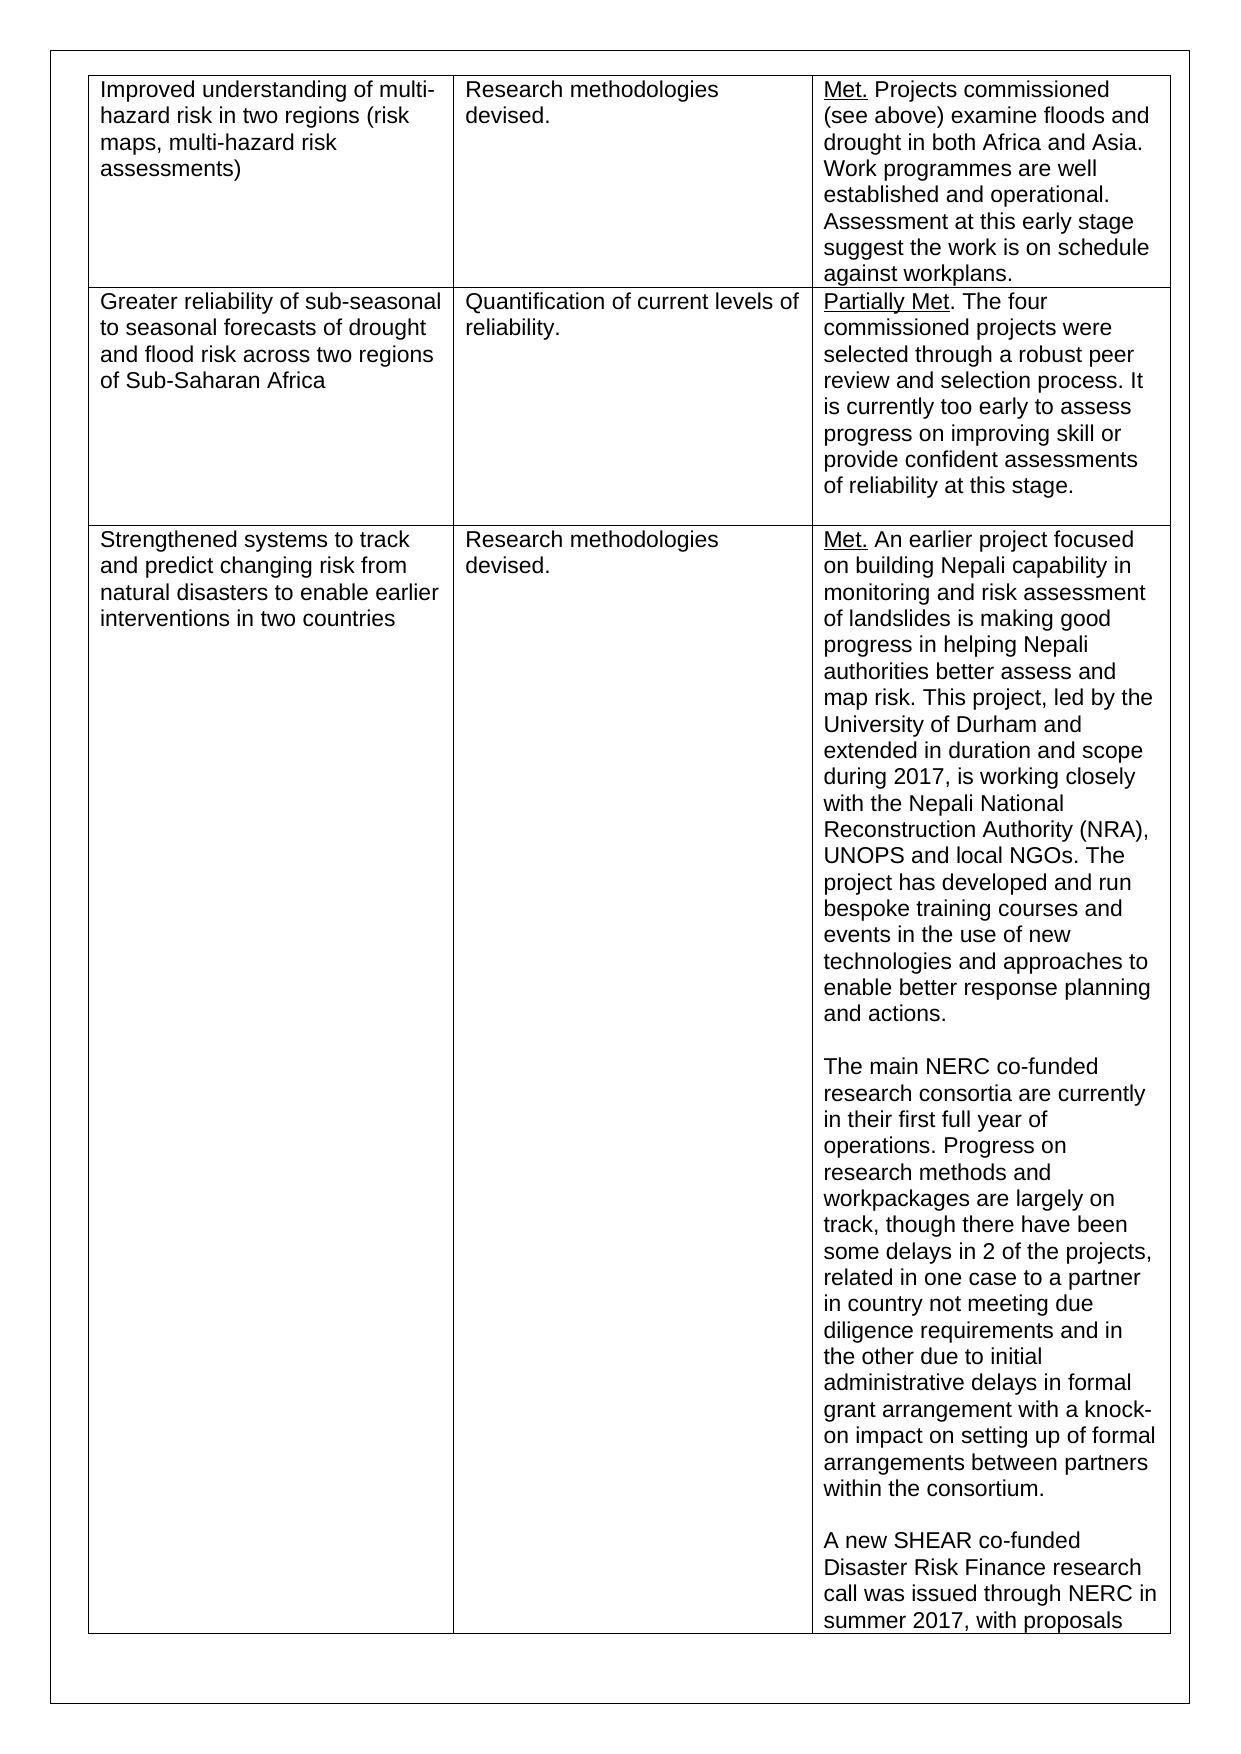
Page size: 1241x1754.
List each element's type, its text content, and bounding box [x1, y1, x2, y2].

table_cell Partially Met. The four commissioned projects were selected through a robust peer review and selection process. It is currently too early to assess progress on improving skill or provide confident assessments of reliability at this stage. [813, 288, 1170, 525]
table_cell Met. Projects commissioned (see above) examine floods and drought in both Africa and Asia. Work programmes are well established and operational. Assessment at this early stage suggest the work is on schedule against workplans. [813, 76, 1170, 287]
table_cell Improved understanding of multi-hazard risk in two regions (risk maps, multi-hazard risk assessments) [89, 76, 453, 287]
table_cell Quantification of current levels of reliability. [454, 288, 812, 525]
table_cell Greater reliability of sub-seasonal to seasonal forecasts of drought and flood risk across two regions of Sub-Saharan Africa [89, 288, 453, 525]
table_cell Research methodologies devised. [454, 526, 812, 1633]
table_cell Research methodologies devised. [454, 76, 812, 287]
table_cell Strengthened systems to track and predict changing risk from natural disasters to enable earlier interventions in two countries [89, 526, 453, 1633]
table_cell Met. An earlier project focused on building Nepali capability in monitoring and risk assessment of landslides is making good progress in helping Nepali authorities better assess and map risk. This project, led by the University of Durham and extended in duration and scope during 2017, is working closely with the Nepali National Reconstruction Authority (NRA), UNOPS and local NGOs. The project has developed and run bespoke training courses and events in the use of new technologies and approaches to enable better response planning and actions. The main NERC co-funded research consortia are currently in their first full year of operations. Progress on research methods and workpackages are largely on track, though there have been some delays in 2 of the projects, related in one case to a partner in country not meeting due diligence requirements and in the other due to initial administrative delays in formal grant arrangement with a knock-on impact on setting up of formal arrangements between partners within the consortium. A new SHEAR co-funded Disaster Risk Finance research call was issued through NERC in summer 2017, with proposals [813, 526, 1170, 1633]
